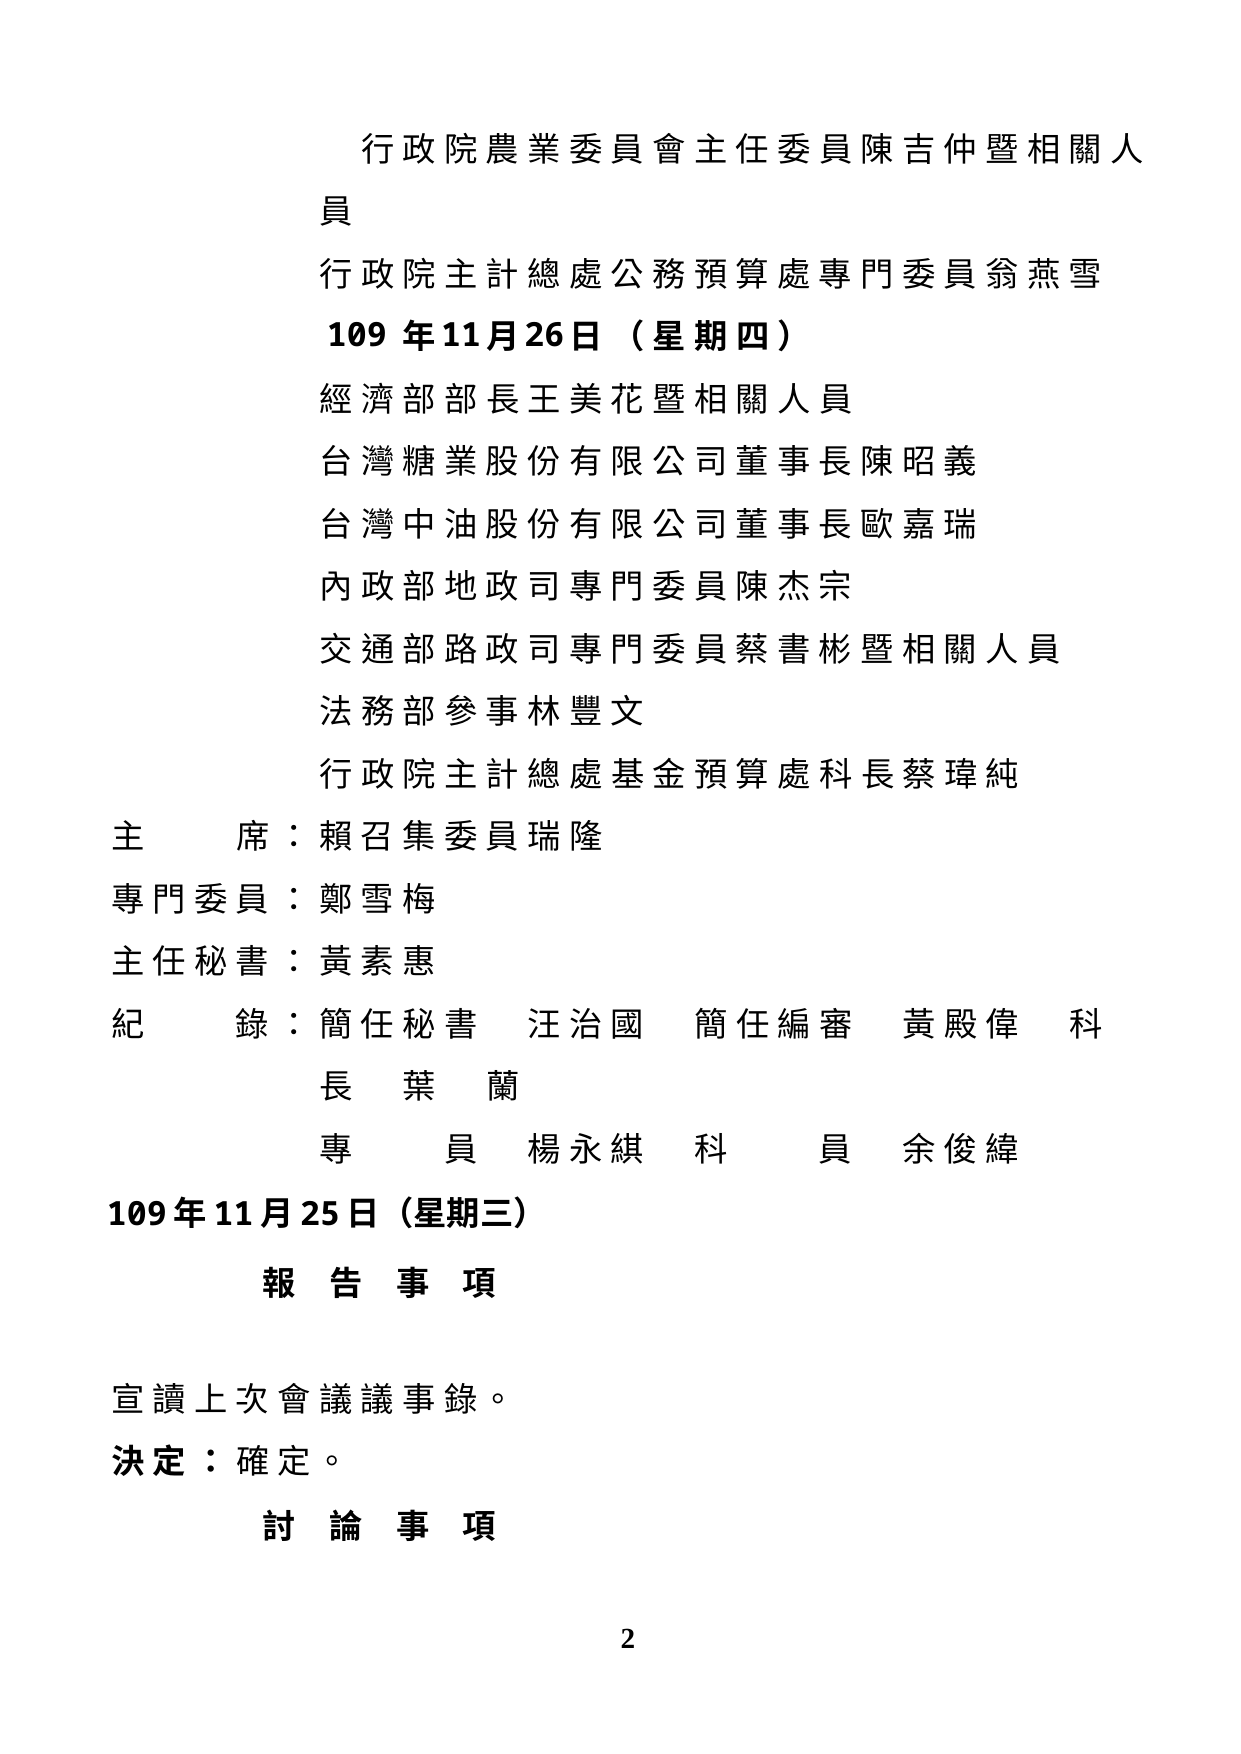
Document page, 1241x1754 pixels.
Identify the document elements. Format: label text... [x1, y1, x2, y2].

text 報 告 事 項 [107, 1252, 1148, 1306]
text 法務部參事林豐文 [280, 667, 1148, 730]
text 專門委員：鄭雪梅 [107, 855, 1119, 917]
text 109年11月25日（星期三） [107, 1182, 1148, 1237]
text 專 員 楊永綨 科 員 余俊緯 [107, 1105, 1148, 1167]
text 行政院農業委員會主任委員陳吉仲暨相關人員 [124, 105, 1148, 230]
text 主 席：賴召集委員瑞隆 [107, 792, 1148, 855]
text 行政院主計總處公務預算處專門委員翁燕雪 [280, 230, 1148, 292]
text 109年11月26日（星期四） [280, 292, 1148, 355]
text 討 論 事 項 [107, 1495, 1148, 1549]
text 決定：確定。 [107, 1417, 1148, 1480]
text 主任秘書：黃素惠 [107, 917, 1119, 980]
text 內政部地政司專門委員陳杰宗 [280, 542, 1148, 605]
text 行政院主計總處基金預算處科長蔡瑋純 [274, 730, 1148, 792]
text 台灣中油股份有限公司董事長歐嘉瑞 [280, 480, 1148, 542]
text 宣讀上次會議議事錄。 [107, 1355, 1148, 1417]
text 紀 錄：簡任秘書 汪治國 簡任編審 黃殿偉 科 長 葉 蘭 [107, 980, 1148, 1105]
text 交通部路政司專門委員蔡書彬暨相關人員 [280, 605, 1148, 667]
text 經濟部部長王美花暨相關人員 [280, 355, 1148, 417]
text 台灣糖業股份有限公司董事長陳昭義 [280, 417, 1148, 480]
